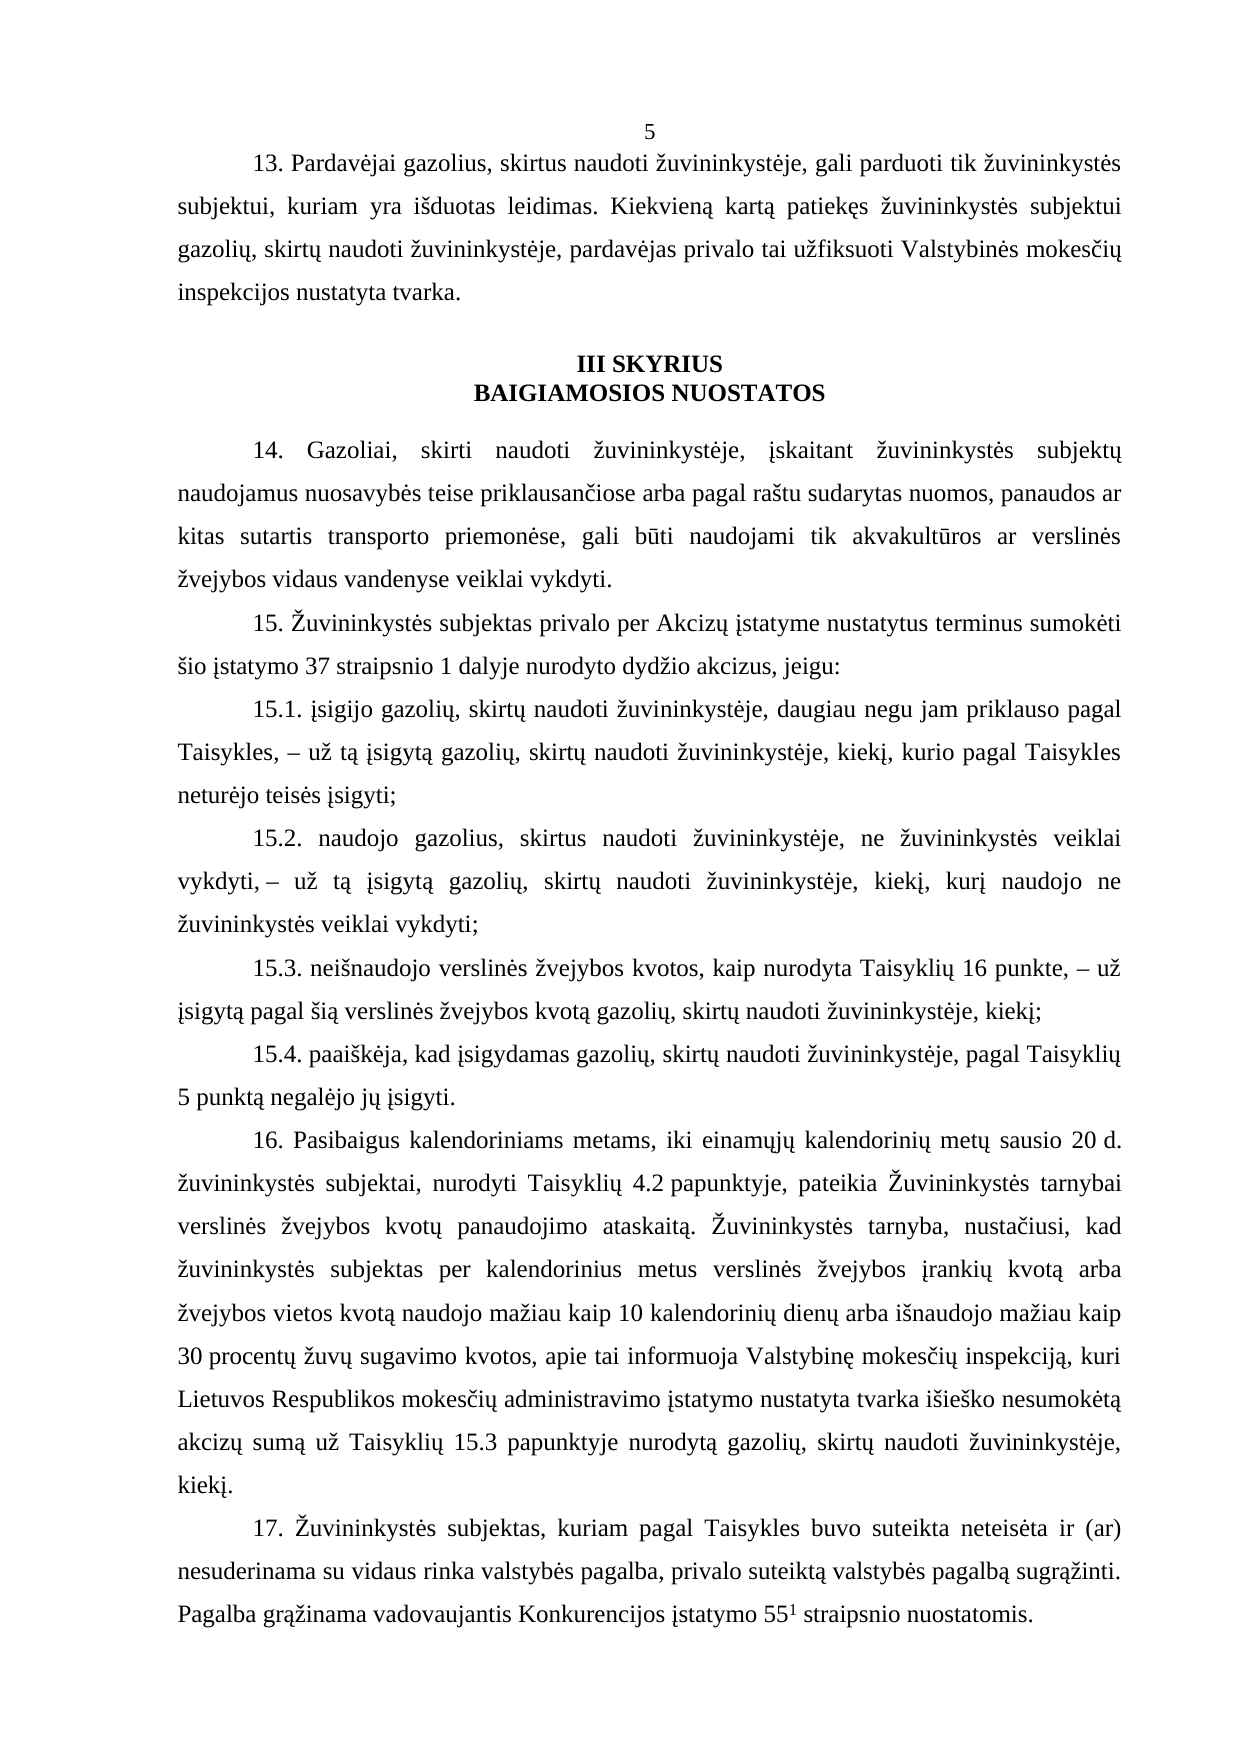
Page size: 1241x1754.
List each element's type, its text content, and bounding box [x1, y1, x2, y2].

text III SKYRIUS [177, 349, 1122, 378]
text 14. Gazoliai, skirti naudoti žuvininkystėje, įskaitant žuvininkystės subjektų naudojamus nuosavybės teise priklausančiose arba pagal raštu sudarytas nuomos, panaudos ar kitas sutartis transporto priemonėse, gali būti naudojami tik akvakultūros ar verslinės žvejybos vidaus vandenyse veiklai vykdyti. [177, 435, 1122, 593]
text 15.1. įsigijo gazolių, skirtų naudoti žuvininkystėje, daugiau negu jam priklauso pagal Taisykles, – už tą įsigytą gazolių, skirtų naudoti žuvininkystėje, kiekį, kurio pagal Taisykles neturėjo teisės įsigyti; [177, 694, 1122, 809]
text 15.2. naudojo gazolius, skirtus naudoti žuvininkystėje, ne žuvininkystės veiklai vykdyti, – už tą įsigytą gazolių, skirtų naudoti žuvininkystėje, kiekį, kurį naudojo ne žuvininkystės veiklai vykdyti; [177, 823, 1122, 938]
text 17. Žuvininkystės subjektas, kuriam pagal Taisykles buvo suteikta neteisėta ir (ar) nesuderinama su vidaus rinka valstybės pagalba, privalo suteiktą valstybės pagalbą sugrąžinti. Pagalba grąžinama vadovaujantis Konkurencijos įstatymo 551 straipsnio nuostatomis. [177, 1513, 1122, 1628]
text 15.4. paaiškėja, kad įsigydamas gazolių, skirtų naudoti žuvininkystėje, pagal Taisyklių 5 punktą negalėjo jų įsigyti. [177, 1039, 1122, 1111]
text BAIGIAMOSIOS NUOSTATOS [177, 378, 1122, 406]
text 15.3. neišnaudojo verslinės žvejybos kvotos, kaip nurodyta Taisyklių 16 punkte, – už įsigytą pagal šią verslinės žvejybos kvotą gazolių, skirtų naudoti žuvininkystėje, kiekį; [177, 953, 1122, 1024]
text 15. Žuvininkystės subjektas privalo per Akcizų įstatyme nustatytus terminus sumokėti šio įstatymo 37 straipsnio 1 dalyje nurodyto dydžio akcizus, jeigu: [177, 608, 1122, 679]
text 16. Pasibaigus kalendoriniams metams, iki einamųjų kalendorinių metų sausio 20 d. žuvininkystės subjektai, nurodyti Taisyklių 4.2 papunktyje, pateikia Žuvininkystės tarnybai verslinės žvejybos kvotų panaudojimo ataskaitą. Žuvininkystės tarnyba, nustačiusi, kad žuvininkystės subjektas per kalendorinius metus verslinės žvejybos įrankių kvotą arba žvejybos vietos kvotą naudojo mažiau kaip 10 kalendorinių dienų arba išnaudojo mažiau kaip 30 procentų žuvų sugavimo kvotos, apie tai informuoja Valstybinę mokesčių inspekciją, kuri Lietuvos Respublikos mokesčių administravimo įstatymo nustatyta tvarka išieško nesumokėtą akcizų sumą už Taisyklių 15.3 papunktyje nurodytą gazolių, skirtų naudoti žuvininkystėje, kiekį. [177, 1125, 1122, 1499]
text 13. Pardavėjai gazolius, skirtus naudoti žuvininkystėje, gali parduoti tik žuvininkystės subjektui, kuriam yra išduotas leidimas. Kiekvieną kartą patiekęs žuvininkystės subjektui gazolių, skirtų naudoti žuvininkystėje, pardavėjas privalo tai užfiksuoti Valstybinės mokesčių inspekcijos nustatyta tvarka. [177, 148, 1122, 306]
